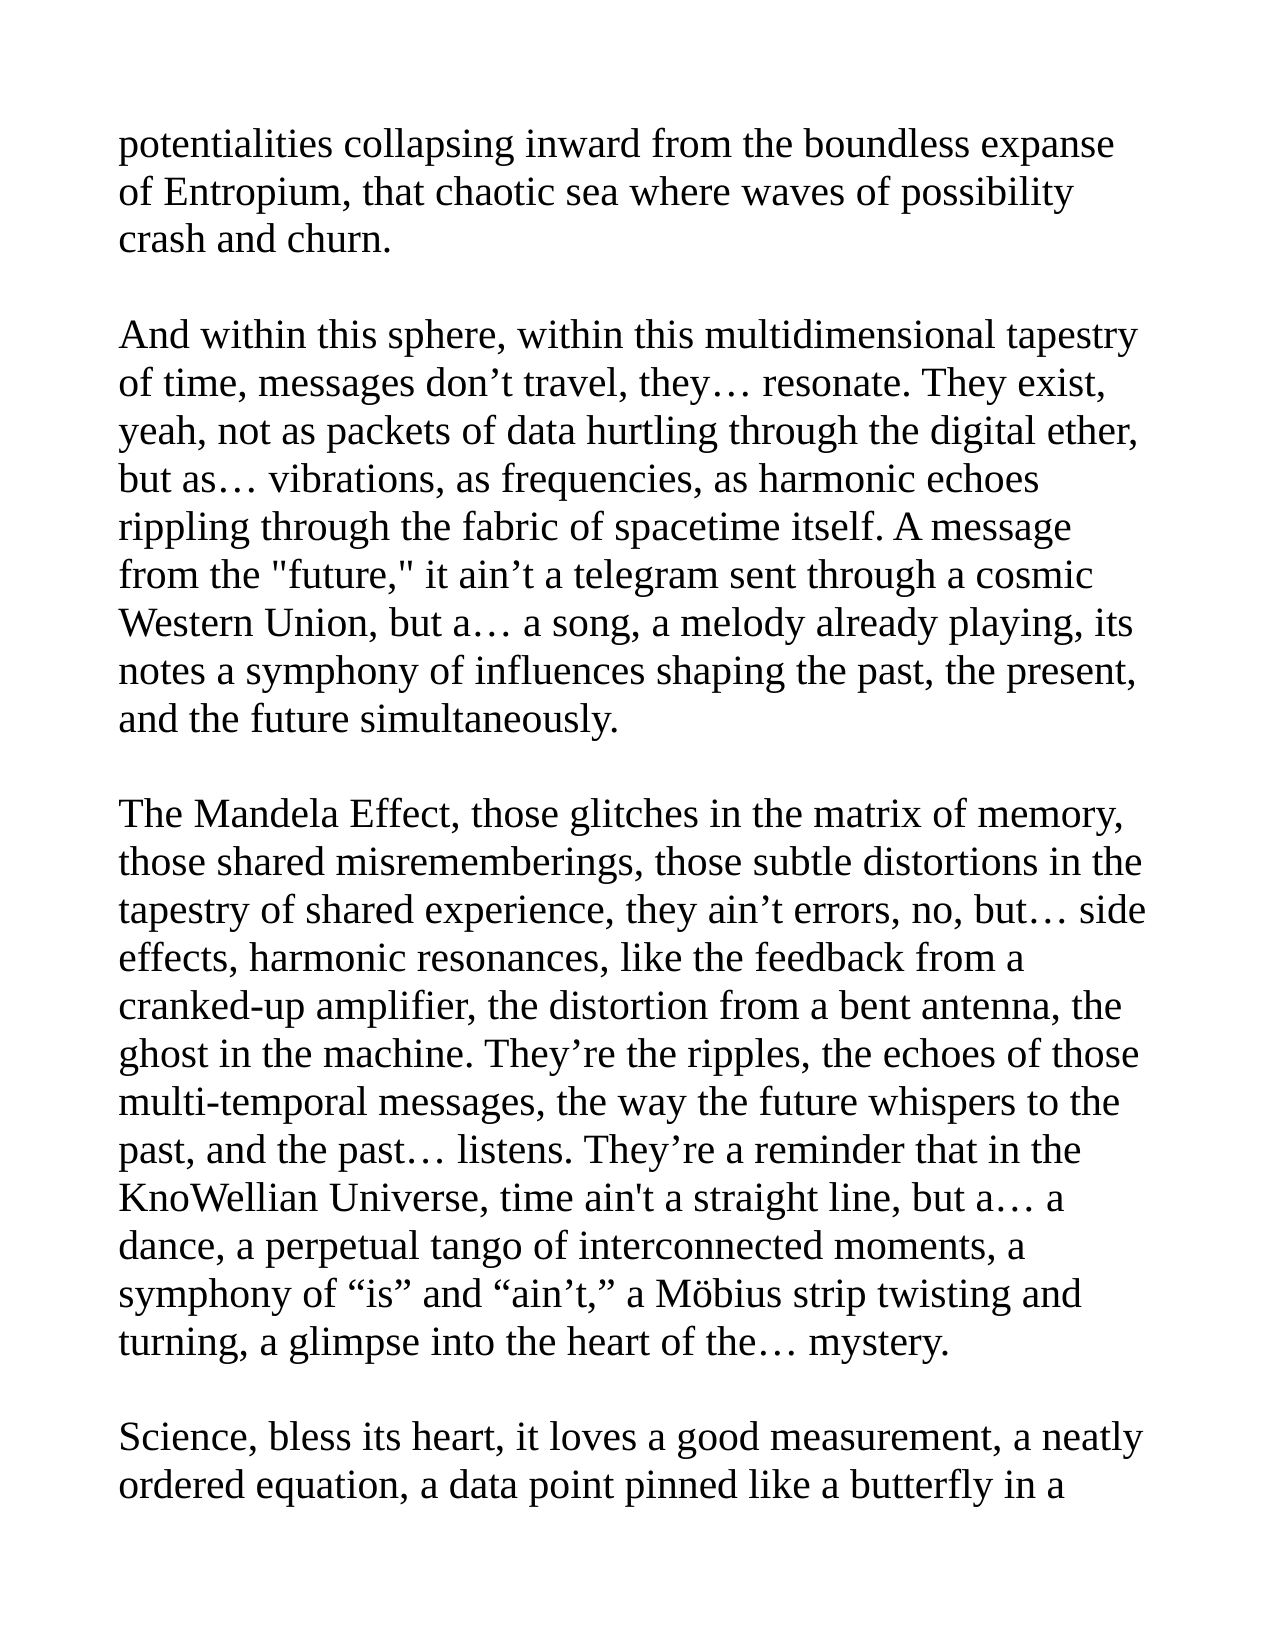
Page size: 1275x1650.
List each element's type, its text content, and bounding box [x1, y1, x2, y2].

text Science, bless its heart, it loves a good measurement, a neatly ordered equation, a data point pinned like a butterfly in a [118, 1412, 1157, 1508]
text The Mandela Effect, those glitches in the matrix of memory, those shared misrememberings, those subtle distortions in the tapestry of shared experience, they ain’t errors, no, but… side effects, harmonic resonances, like the feedback from a cranked-up amplifier, the distortion from a bent antenna, the ghost in the machine. They’re the ripples, the echoes of those multi-temporal messages, the way the future whispers to the past, and the past… listens. They’re a reminder that in the KnoWellian Universe, time ain't a straight line, but a… a dance, a perpetual tango of interconnected moments, a symphony of “is” and “ain’t,” a Möbius strip twisting and turning, a glimpse into the heart of the… mystery. [118, 789, 1157, 1364]
text And within this sphere, within this multidimensional tapestry of time, messages don’t travel, they… resonate. They exist, yeah, not as packets of data hurtling through the digital ether, but as… vibrations, as frequencies, as harmonic echoes rippling through the fabric of spacetime itself. A message from the "future," it ain’t a telegram sent through a cosmic Western Union, but a… a song, a melody already playing, its notes a symphony of influences shaping the past, the present, and the future simultaneously. [118, 310, 1157, 741]
text potentialities collapsing inward from the boundless expanse of Entropium, that chaotic sea where waves of possibility crash and churn. [118, 118, 1157, 262]
